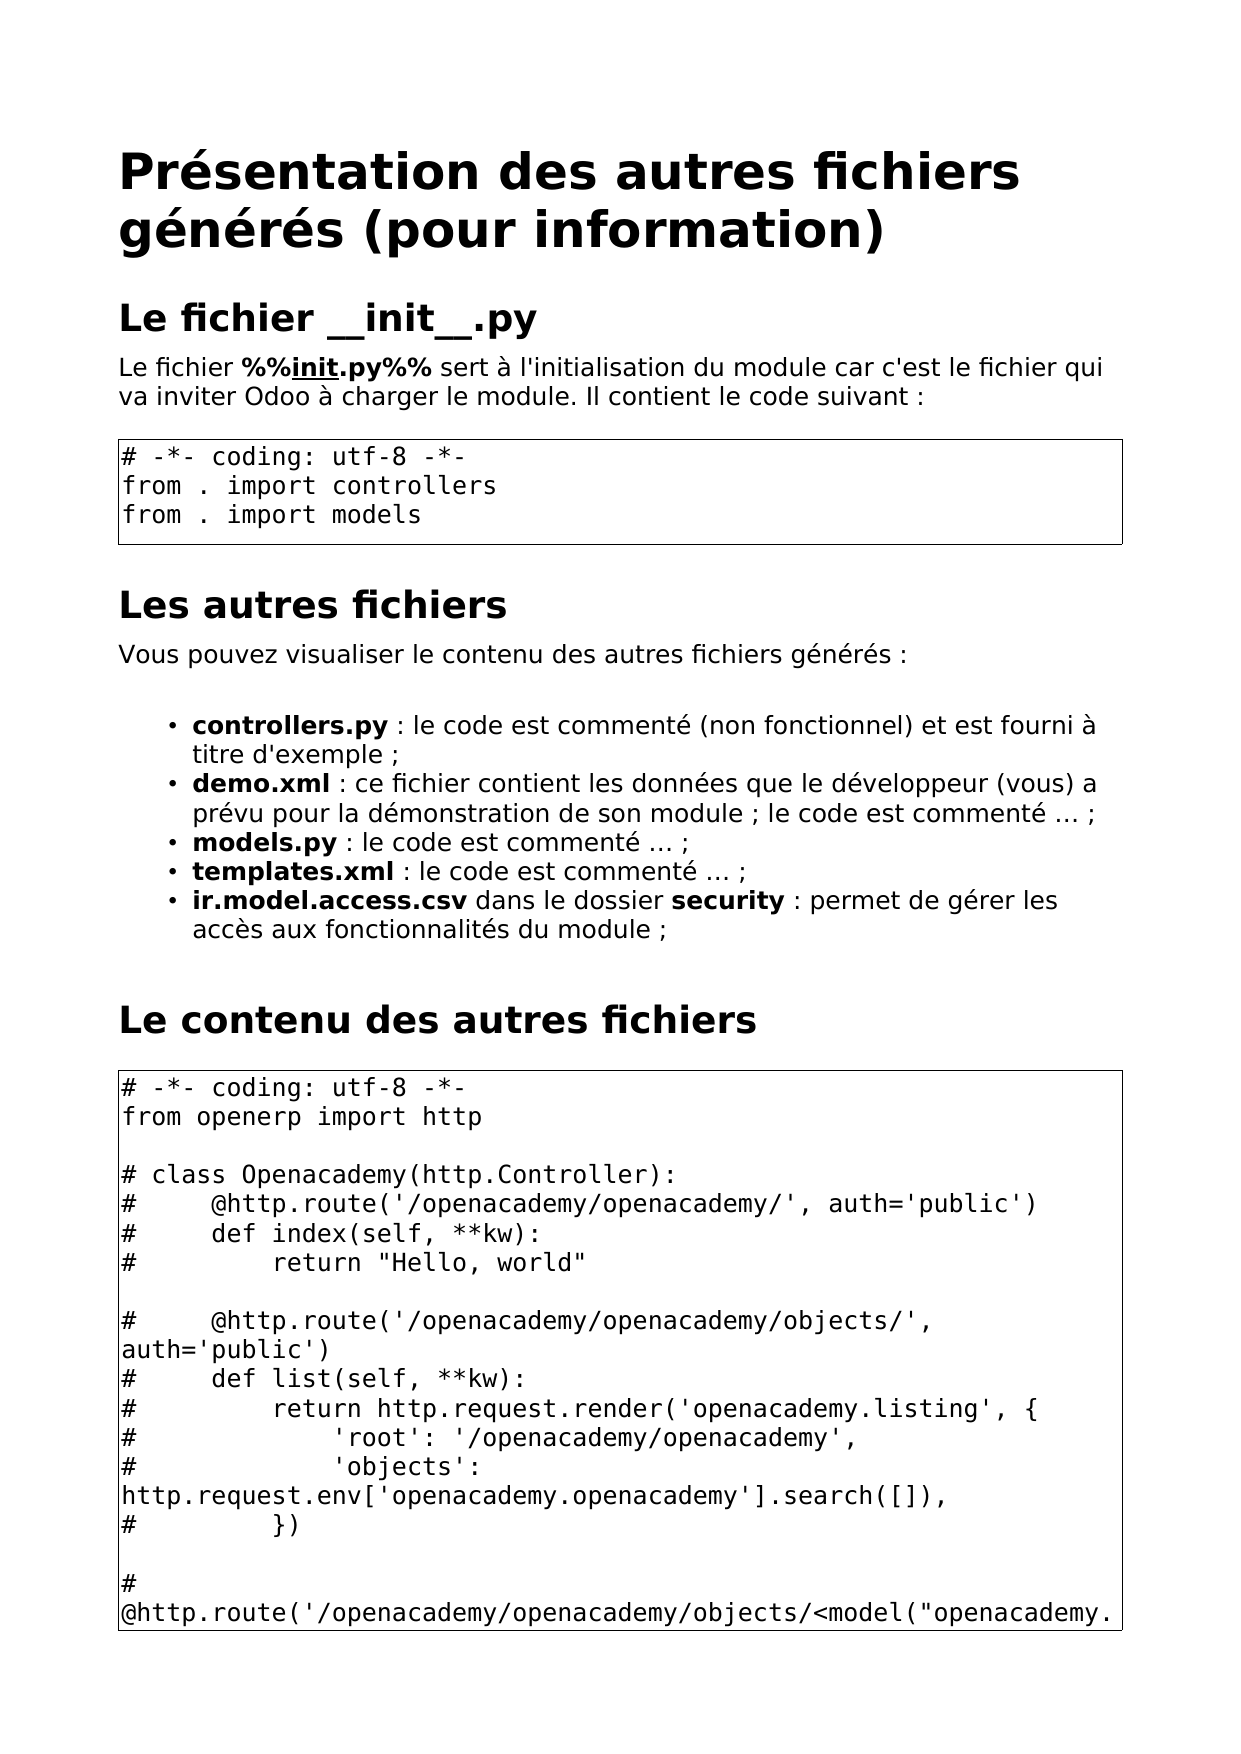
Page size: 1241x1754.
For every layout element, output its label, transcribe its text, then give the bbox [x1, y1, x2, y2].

subtitle Présentation des autres fichiers générés (pour information) [118, 143, 1122, 259]
text Le fichier %%init.py%% sert à l'initialisation du module car c'est le fichier qui va inviter Odoo à charger le module. Il contient le code suivant : [118, 353, 1122, 412]
subtitle Le fichier __init__.py [118, 297, 1122, 341]
text Vous pouvez visualiser le contenu des autres fichiers générés : [118, 640, 1122, 669]
list templates.xml : le code est commenté … ; [177, 857, 1122, 886]
table_header # -*- coding: utf-8 -*- from . import controllers from . import models [119, 440, 1122, 544]
list controllers.py : le code est commenté (non fonctionnel) et est fourni à titre d'exemple ; [177, 711, 1122, 769]
subtitle Le contenu des autres fichiers [118, 999, 1122, 1043]
subtitle Les autres fichiers [118, 584, 1122, 628]
table_header # -*- coding: utf-8 -*- from openerp import http # class Openacademy(http.Controller): # @http.route('/openacademy/openacademy/', auth='public') # def index(self, **kw): # return "Hello, world" # @http.route('/openacademy/openacademy/objects/', auth='public') # def list(self, **kw): # return http.request.render('openacademy.listing', { # 'root': '/openacademy/openacademy', # 'objects': http.request.env['openacademy.openacademy'].search([]), # }) # @http.route('/openacademy/openacademy/objects/<model("openacademy. [119, 1071, 1122, 1630]
list demo.xml : ce fichier contient les données que le développeur (vous) a prévu pour la démonstration de son module ; le code est commenté … ; [177, 769, 1122, 828]
list models.py : le code est commenté … ; [177, 828, 1122, 857]
list ir.model.access.csv dans le dossier security : permet de gérer les accès aux fonctionnalités du module ; [177, 886, 1122, 944]
